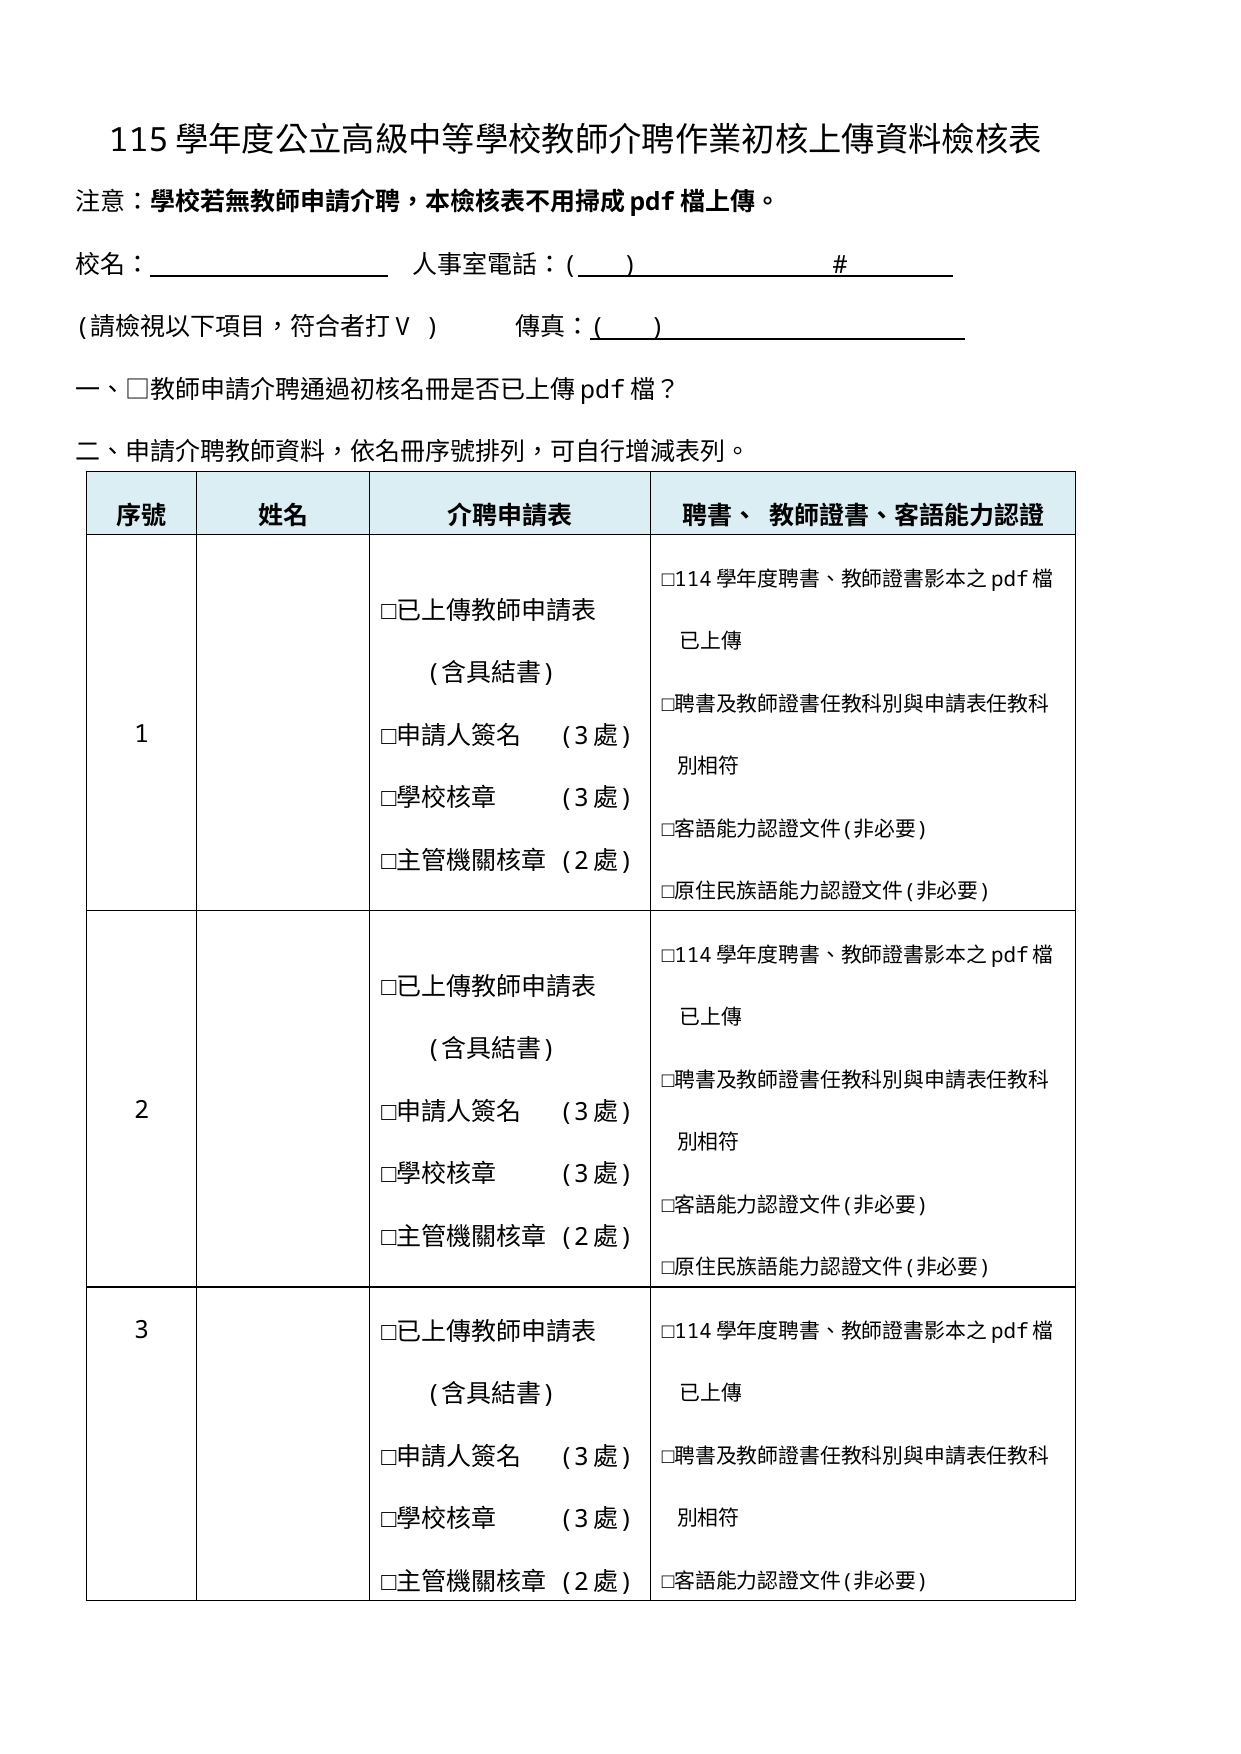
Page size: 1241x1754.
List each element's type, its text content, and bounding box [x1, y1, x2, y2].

table_cell 1 [87, 535, 196, 910]
table_cell 3 [87, 1288, 196, 1600]
table_header 姓名 [197, 472, 369, 534]
text 校名： 人事室電話：( ) # [75, 221, 1165, 283]
text 115學年度公立高級中等學校教師介聘作業初核上傳資料檢核表 [75, 96, 1165, 158]
text 二、申請介聘教師資料，依名冊序號排列，可自行增減表列。 [75, 408, 1165, 471]
table_cell [197, 535, 369, 910]
text 注意：學校若無教師申請介聘，本檢核表不用掃成pdf檔上傳。 [75, 158, 1165, 221]
table_cell □114學年度聘書、教師證書影本之pdf檔已上傳 □聘書及教師證書任教科別與申請表任教科別相符 □客語能力認證文件(非必要) [651, 1288, 1075, 1600]
text (請檢視以下項目，符合者打V ) 傳真：( ) [75, 283, 1165, 346]
table_cell [197, 911, 369, 1286]
table_cell □已上傳教師申請表 (含具結書) □申請人簽名 (3處) □學校核章 (3處) □主管機關核章 (2處) [370, 1288, 650, 1600]
table_header 序號 [87, 472, 196, 534]
table_cell □114學年度聘書、教師證書影本之pdf檔已上傳 □聘書及教師證書任教科別與申請表任教科別相符 □客語能力認證文件(非必要) □原住民族語能力認證文件(非必要) [651, 535, 1075, 910]
table_header 聘書、 教師證書、客語能力認證 [651, 472, 1075, 534]
table_header 介聘申請表 [370, 472, 650, 534]
table_cell □已上傳教師申請表 (含具結書) □申請人簽名 (3處) □學校核章 (3處) □主管機關核章 (2處) [370, 911, 650, 1286]
text 一、□教師申請介聘通過初核名冊是否已上傳pdf檔？ [75, 346, 1165, 408]
table_cell □已上傳教師申請表 (含具結書) □申請人簽名 (3處) □學校核章 (3處) □主管機關核章 (2處) [370, 535, 650, 910]
table_cell □114學年度聘書、教師證書影本之pdf檔已上傳 □聘書及教師證書任教科別與申請表任教科別相符 □客語能力認證文件(非必要) □原住民族語能力認證文件(非必要) [651, 911, 1075, 1286]
table_cell 2 [87, 911, 196, 1286]
table_cell [197, 1288, 369, 1600]
